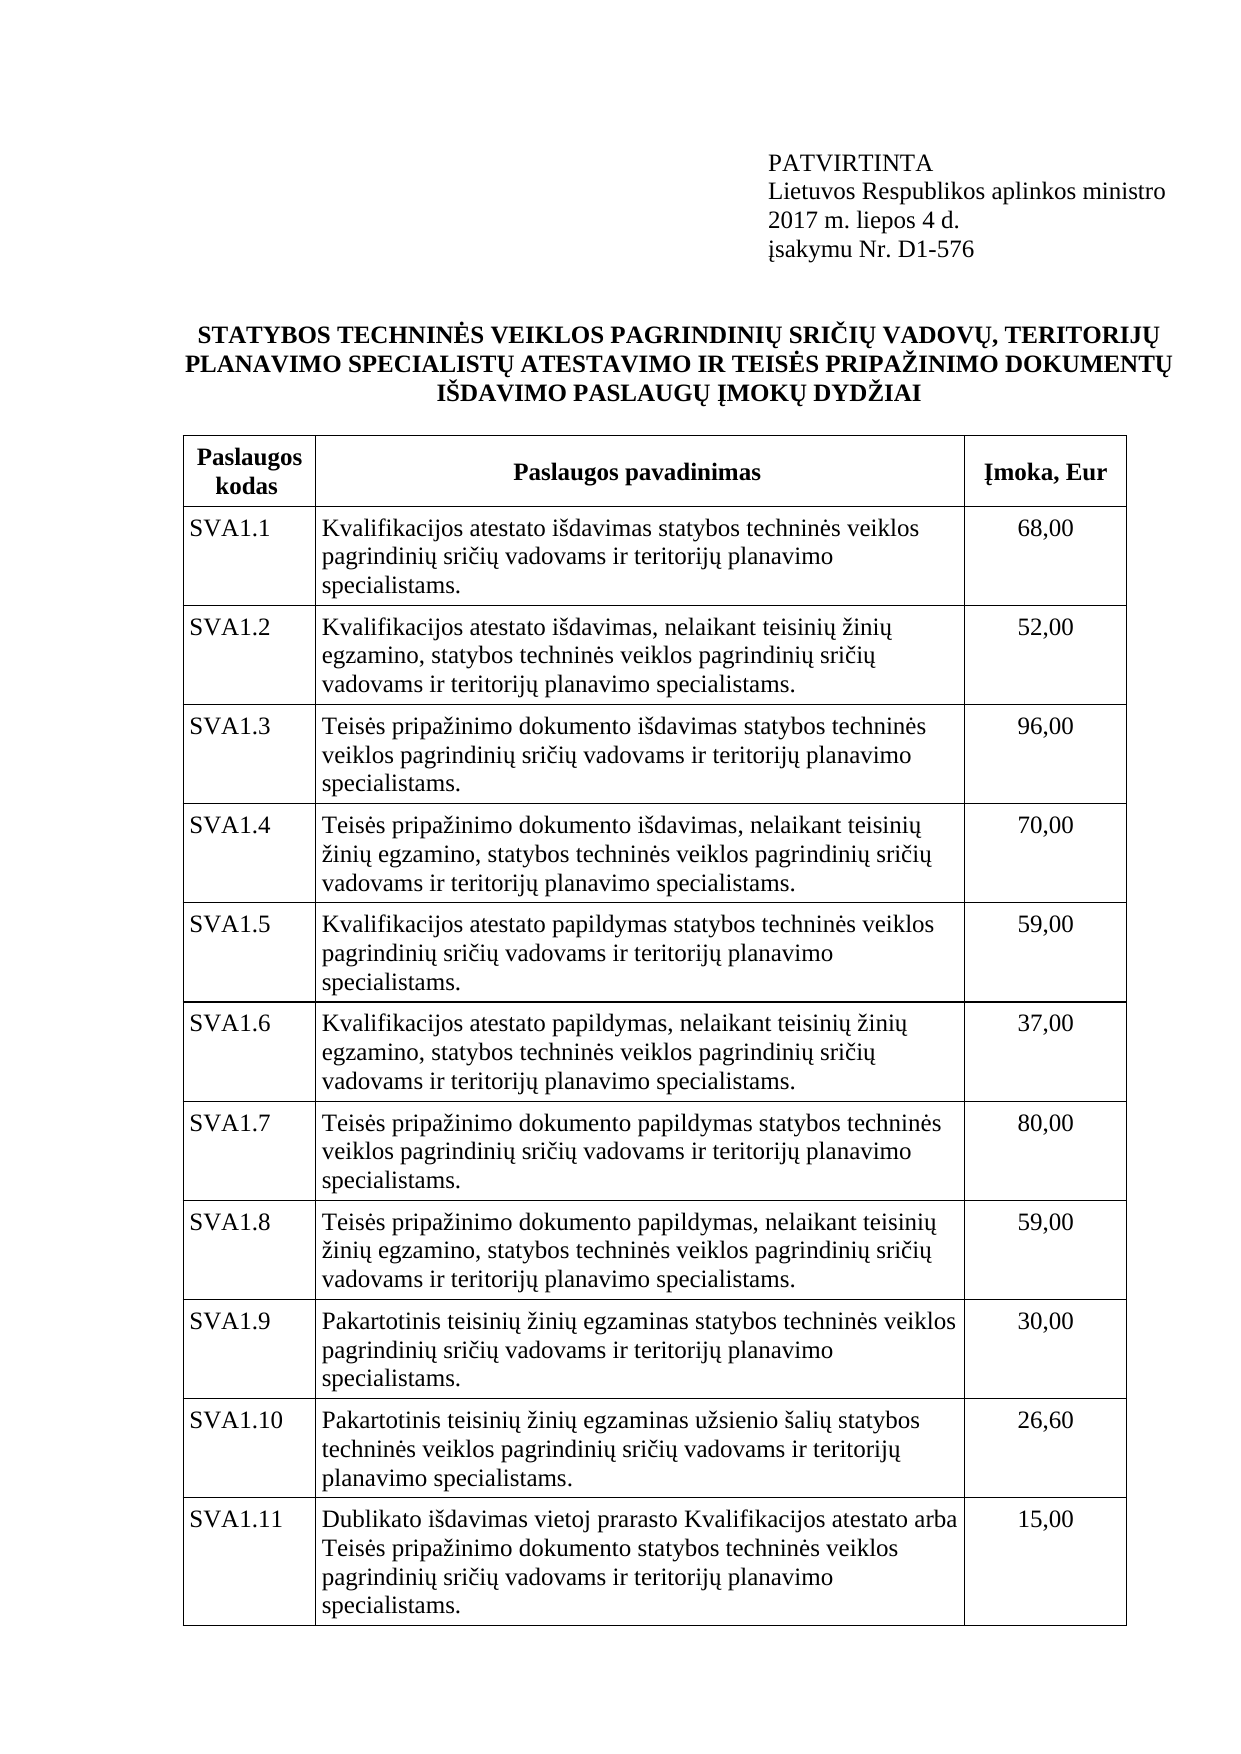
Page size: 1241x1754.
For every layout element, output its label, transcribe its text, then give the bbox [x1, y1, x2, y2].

table_cell Teisės pripažinimo dokumento papildymas, nelaikant teisinių žinių egzamino, statybos techninės veiklos pagrindinių sričių vadovams ir teritorijų planavimo specialistams. [316, 1201, 964, 1299]
table_cell 70,00 [965, 804, 1126, 902]
table_cell SVA1.8 [184, 1201, 315, 1299]
table_cell SVA1.6 [184, 1003, 315, 1101]
table_cell 59,00 [965, 903, 1126, 1001]
table_cell Kvalifikacijos atestato išdavimas statybos techninės veiklos pagrindinių sričių vadovams ir teritorijų planavimo specialistams. [316, 507, 964, 605]
table_cell SVA1.7 [184, 1102, 315, 1200]
table_cell SVA1.1 [184, 507, 315, 605]
table_cell 59,00 [965, 1201, 1126, 1299]
table_cell Pakartotinis teisinių žinių egzaminas statybos techninės veiklos pagrindinių sričių vadovams ir teritorijų planavimo specialistams. [316, 1300, 964, 1398]
table_cell Kvalifikacijos atestato išdavimas, nelaikant teisinių žinių egzamino, statybos techninės veiklos pagrindinių sričių vadovams ir teritorijų planavimo specialistams. [316, 606, 964, 704]
table_cell SVA1.2 [184, 606, 315, 704]
text Statybos techninės veiklos pagrindinių sričių vadovų, teritorijų planavimo specialistų atestavimo ir teisės pripažinimo dokumentų išdavimo paslaugų įmokų dydžiai [177, 320, 1181, 406]
table_cell SVA1.10 [184, 1399, 315, 1497]
table_header Įmoka, Eur [965, 436, 1126, 506]
table_cell SVA1.9 [184, 1300, 315, 1398]
text PATVIRTINTA [768, 148, 1181, 176]
table_cell Teisės pripažinimo dokumento išdavimas statybos techninės veiklos pagrindinių sričių vadovams ir teritorijų planavimo specialistams. [316, 705, 964, 803]
text 2017 m. liepos 4 d. [768, 205, 1181, 234]
table_cell Teisės pripažinimo dokumento išdavimas, nelaikant teisinių žinių egzamino, statybos techninės veiklos pagrindinių sričių vadovams ir teritorijų planavimo specialistams. [316, 804, 964, 902]
text Lietuvos Respublikos aplinkos ministro [768, 176, 1181, 205]
table_cell Pakartotinis teisinių žinių egzaminas užsienio šalių statybos techninės veiklos pagrindinių sričių vadovams ir teritorijų planavimo specialistams. [316, 1399, 964, 1497]
table_cell SVA1.4 [184, 804, 315, 902]
table_cell 30,00 [965, 1300, 1126, 1398]
table_cell 37,00 [965, 1003, 1126, 1101]
table_cell 80,00 [965, 1102, 1126, 1200]
table_cell Teisės pripažinimo dokumento papildymas statybos techninės veiklos pagrindinių sričių vadovams ir teritorijų planavimo specialistams. [316, 1102, 964, 1200]
table_cell Kvalifikacijos atestato papildymas statybos techninės veiklos pagrindinių sričių vadovams ir teritorijų planavimo specialistams. [316, 903, 964, 1001]
table_cell Kvalifikacijos atestato papildymas, nelaikant teisinių žinių egzamino, statybos techninės veiklos pagrindinių sričių vadovams ir teritorijų planavimo specialistams. [316, 1003, 964, 1101]
table_cell 96,00 [965, 705, 1126, 803]
table_cell 52,00 [965, 606, 1126, 704]
table_cell 26,60 [965, 1399, 1126, 1497]
table_cell 15,00 [965, 1498, 1126, 1625]
table_cell Dublikato išdavimas vietoj prarasto Kvalifikacijos atestato arba Teisės pripažinimo dokumento statybos techninės veiklos pagrindinių sričių vadovams ir teritorijų planavimo specialistams. [316, 1498, 964, 1625]
text įsakymu Nr. D1-576 [768, 234, 1181, 263]
table_cell SVA1.3 [184, 705, 315, 803]
table_cell 68,00 [965, 507, 1126, 605]
table_cell SVA1.11 [184, 1498, 315, 1625]
table_header Paslaugos kodas [184, 436, 315, 506]
table_header Paslaugos pavadinimas [316, 436, 964, 506]
table_cell SVA1.5 [184, 903, 315, 1001]
